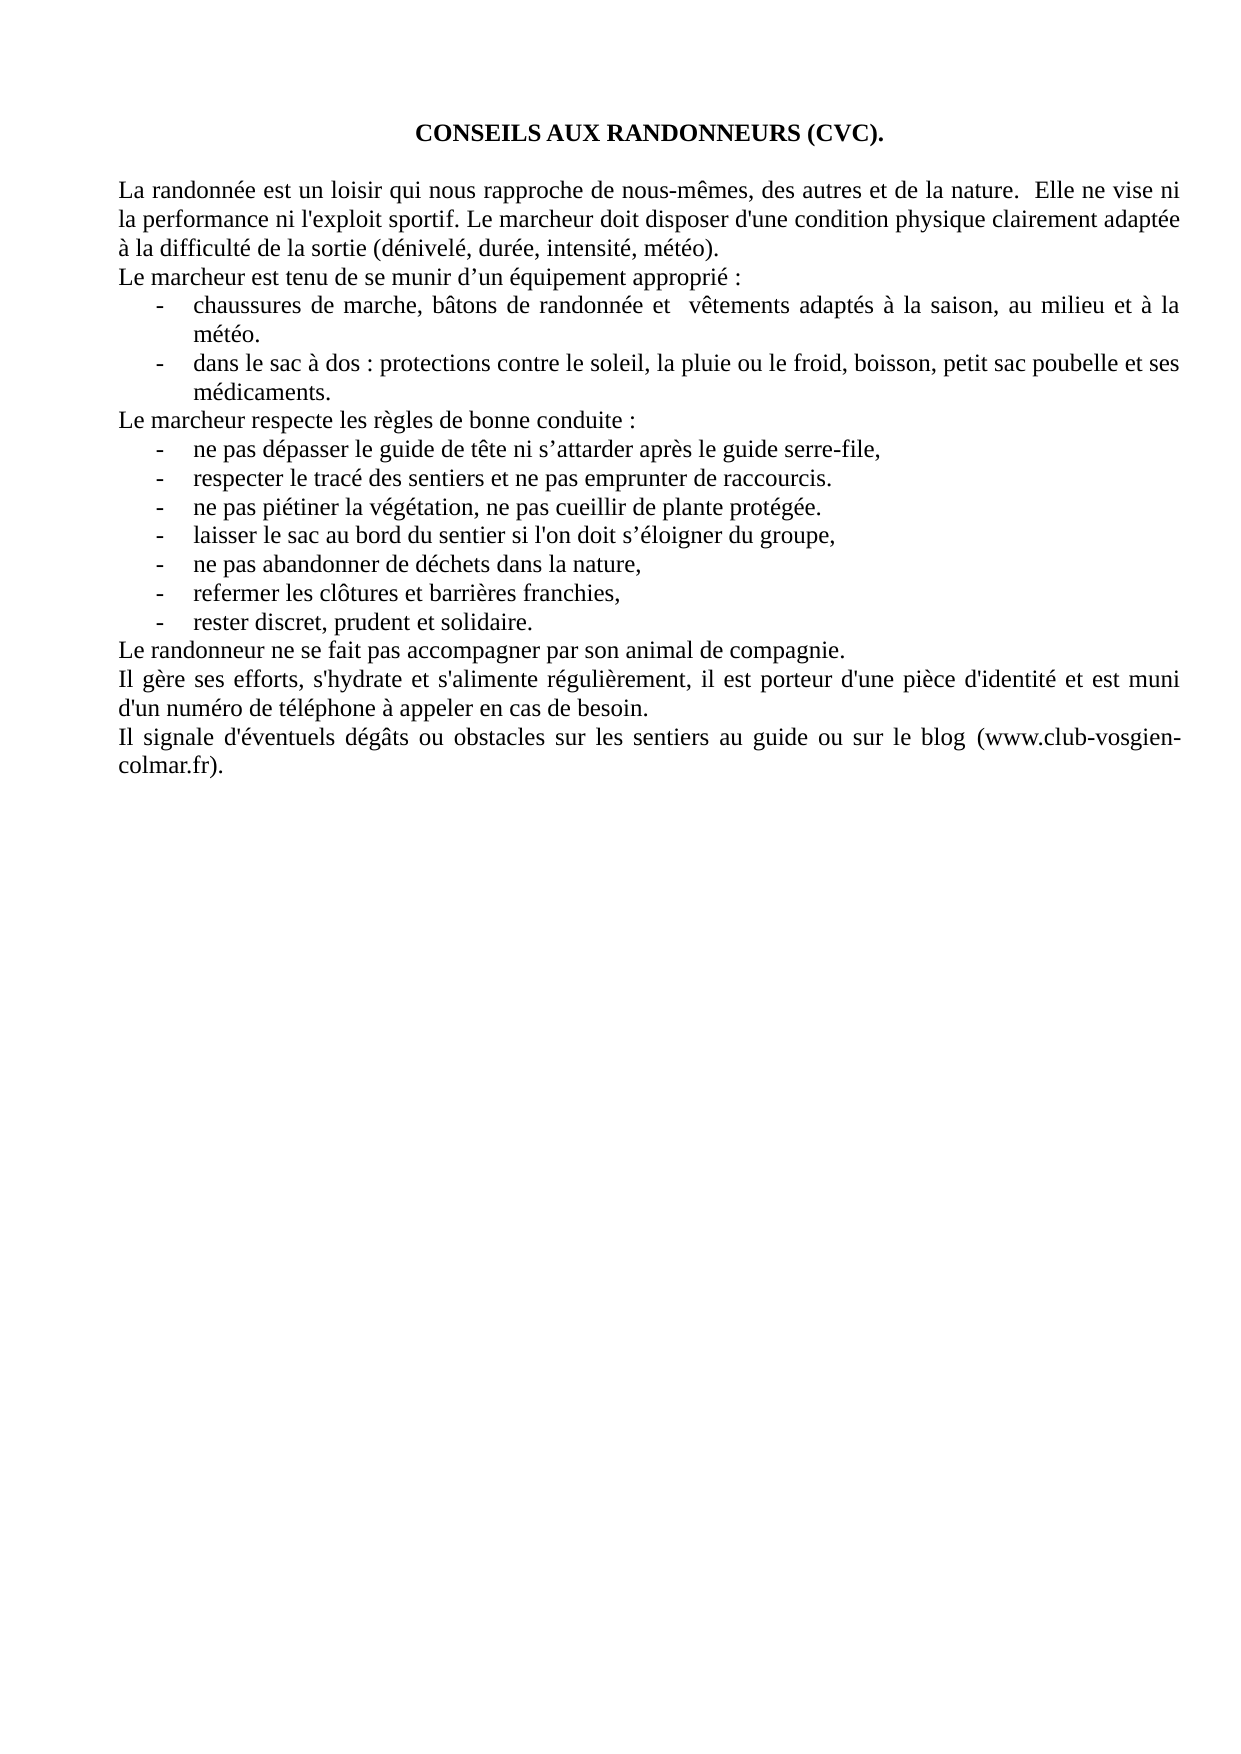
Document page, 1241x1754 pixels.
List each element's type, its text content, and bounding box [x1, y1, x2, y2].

text CONSEILS AUX RANDONNEURS (CVC). [118, 118, 1181, 147]
text Il gère ses efforts, s'hydrate et s'alimente régulièrement, il est porteur d'une pièce d'identité et est muni d'un numéro de téléphone à appeler en cas de besoin. [118, 664, 1181, 722]
text Le randonneur ne se fait pas accompagner par son animal de compagnie. [118, 636, 1181, 664]
text Le marcheur respecte les règles de bonne conduite : [118, 406, 1181, 434]
list ne pas piétiner la végétation, ne pas cueillir de plante protégée. [156, 492, 1181, 521]
list chaussures de marche, bâtons de randonnée et vêtements adaptés à la saison, au milieu et à la météo. [156, 291, 1181, 348]
text La randonnée est un loisir qui nous rapproche de nous-mêmes, des autres et de la nature. Elle ne vise ni la performance ni l'exploit sportif. Le marcheur doit disposer d'une condition physique clairement adaptée à la difficulté de la sortie (dénivelé, durée, intensité, météo). [118, 176, 1181, 262]
text Le marcheur est tenu de se munir d’un équipement approprié : [118, 262, 1181, 291]
list refermer les clôtures et barrières franchies, [156, 578, 1181, 607]
list ne pas abandonner de déchets dans la nature, [156, 549, 1181, 578]
list dans le sac à dos : protections contre le soleil, la pluie ou le froid, boisson, petit sac poubelle et ses médicaments. [156, 348, 1181, 406]
list respecter le tracé des sentiers et ne pas emprunter de raccourcis. [156, 463, 1181, 492]
list rester discret, prudent et solidaire. [156, 607, 1181, 636]
list ne pas dépasser le guide de tête ni s’attarder après le guide serre-file, [156, 434, 1181, 463]
list laisser le sac au bord du sentier si l'on doit s’éloigner du groupe, [156, 521, 1181, 549]
text Il signale d'éventuels dégâts ou obstacles sur les sentiers au guide ou sur le blog (www.club-vosgien-colmar.fr). [118, 722, 1181, 779]
